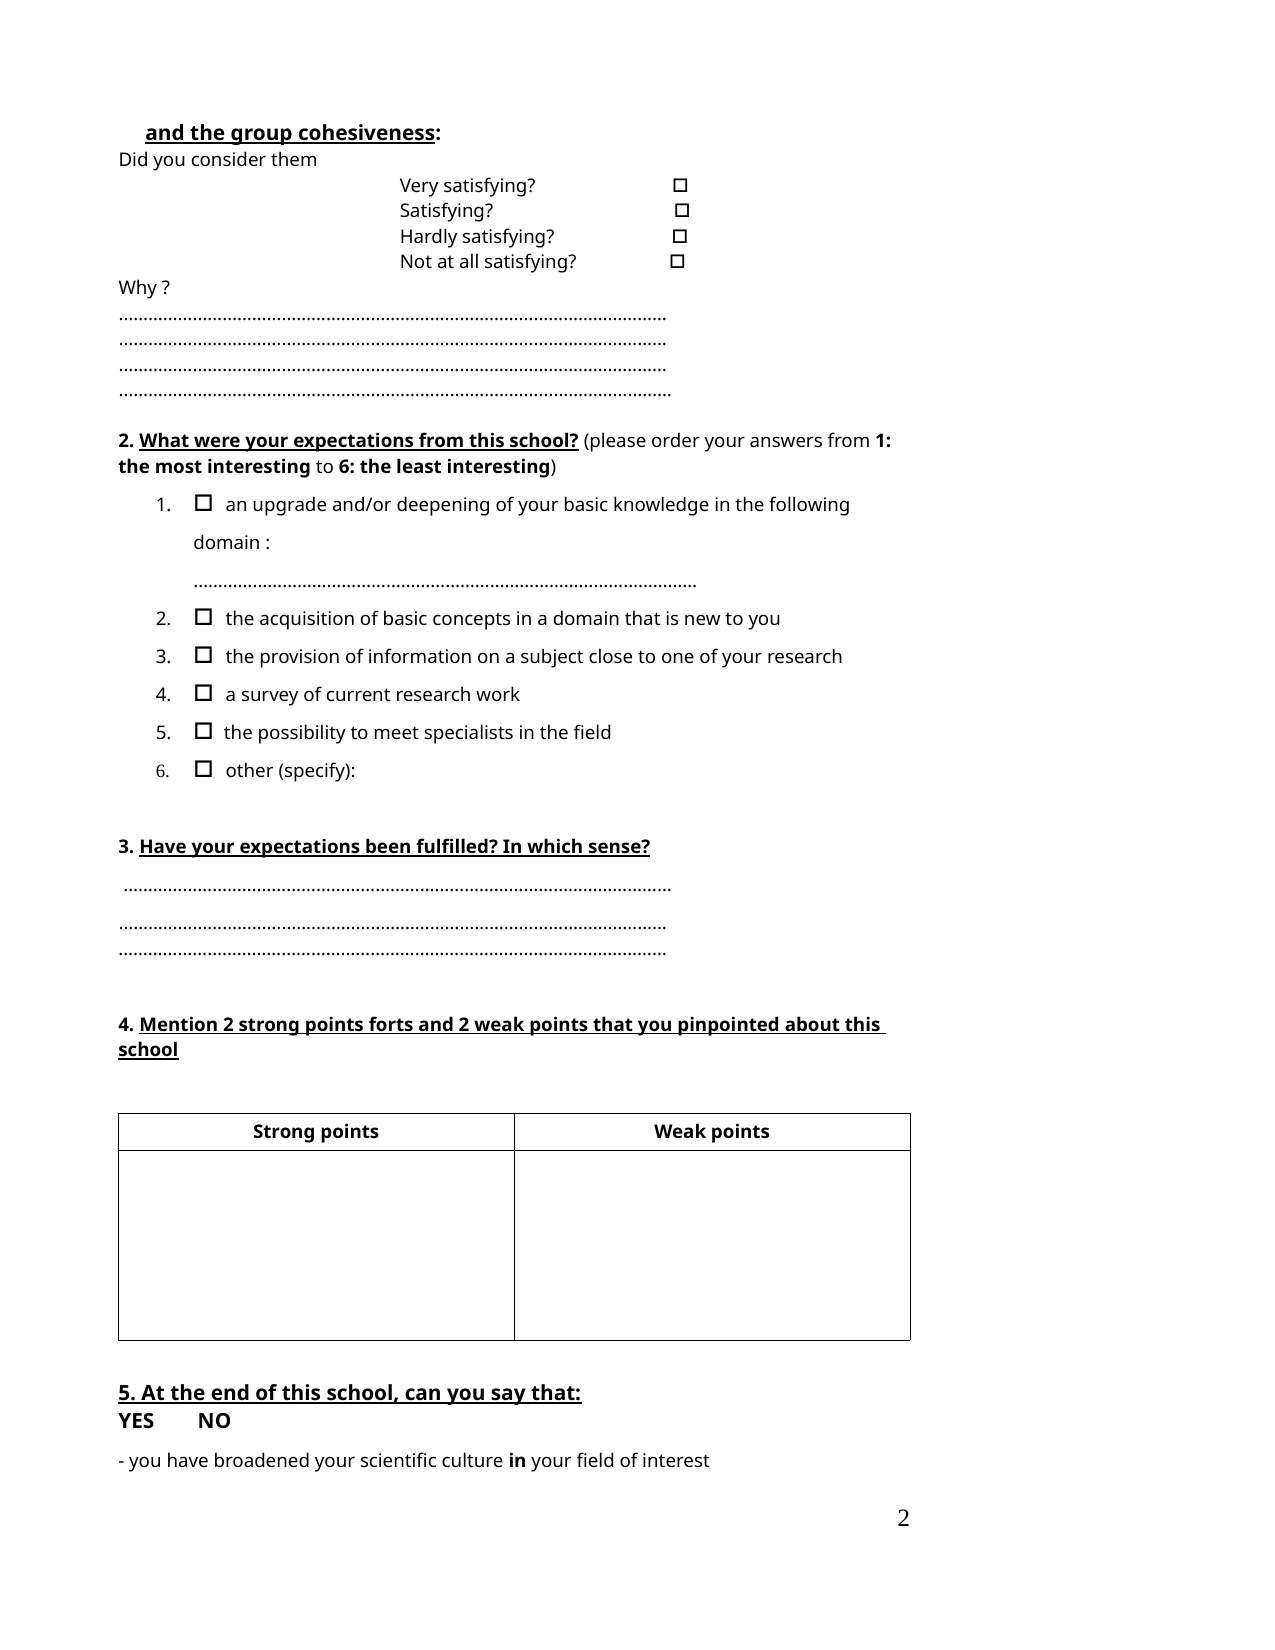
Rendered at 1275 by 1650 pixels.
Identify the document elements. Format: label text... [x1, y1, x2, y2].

text ………………………………………………………………………………………………… [118, 300, 910, 325]
list ………………………………………………………………………………………… [156, 567, 910, 593]
text Very satisfying?  [399, 172, 910, 198]
text - you have broadened your scientific culture in your field of interest [118, 1447, 910, 1473]
text ………………………………………………………………………………………………… [118, 325, 910, 351]
text ………………………………………………………………………………………………… [118, 935, 910, 961]
table_cell [515, 1151, 910, 1340]
text 2. What were your expectations from this school? (please order your answers from 1: the most interesting to 6: the least interesting) [118, 428, 910, 479]
list  the possibility to meet specialists in the field [156, 719, 910, 745]
text and the group cohesiveness: [118, 118, 866, 147]
text ……………………….………………………………………………………………………… [118, 377, 910, 402]
table_header Weak points [515, 1114, 910, 1150]
text ………………………………………………………………………………………………… [118, 871, 910, 897]
list domain : [156, 529, 910, 555]
text 3. Have your expectations been fulfilled? In which sense? [118, 833, 910, 859]
text Hardly satisfying?  [399, 223, 910, 249]
list  the provision of information on a subject close to one of your research [156, 643, 910, 669]
table_header Strong points [119, 1114, 514, 1150]
text Did you consider them [118, 147, 910, 172]
text Satisfying?  [399, 198, 910, 223]
list  a survey of current research work [156, 681, 910, 707]
text Not at all satisfying?  [399, 249, 910, 274]
text Why ? [118, 274, 910, 300]
list  the acquisition of basic concepts in a domain that is new to you [156, 605, 910, 631]
text 4. Mention 2 strong points forts and 2 weak points that you pinpointed about this school [118, 1011, 910, 1062]
list  an upgrade and/or deepening of your basic knowledge in the following [156, 491, 910, 517]
table_cell [119, 1151, 514, 1340]
text ………………………………………………………………………………………………… [118, 909, 910, 935]
text 5. At the end of this school, can you say that: YES NO [118, 1378, 910, 1435]
text ………………………………………………………………………………………………… [118, 351, 910, 376]
list  other (specify): [156, 757, 910, 783]
